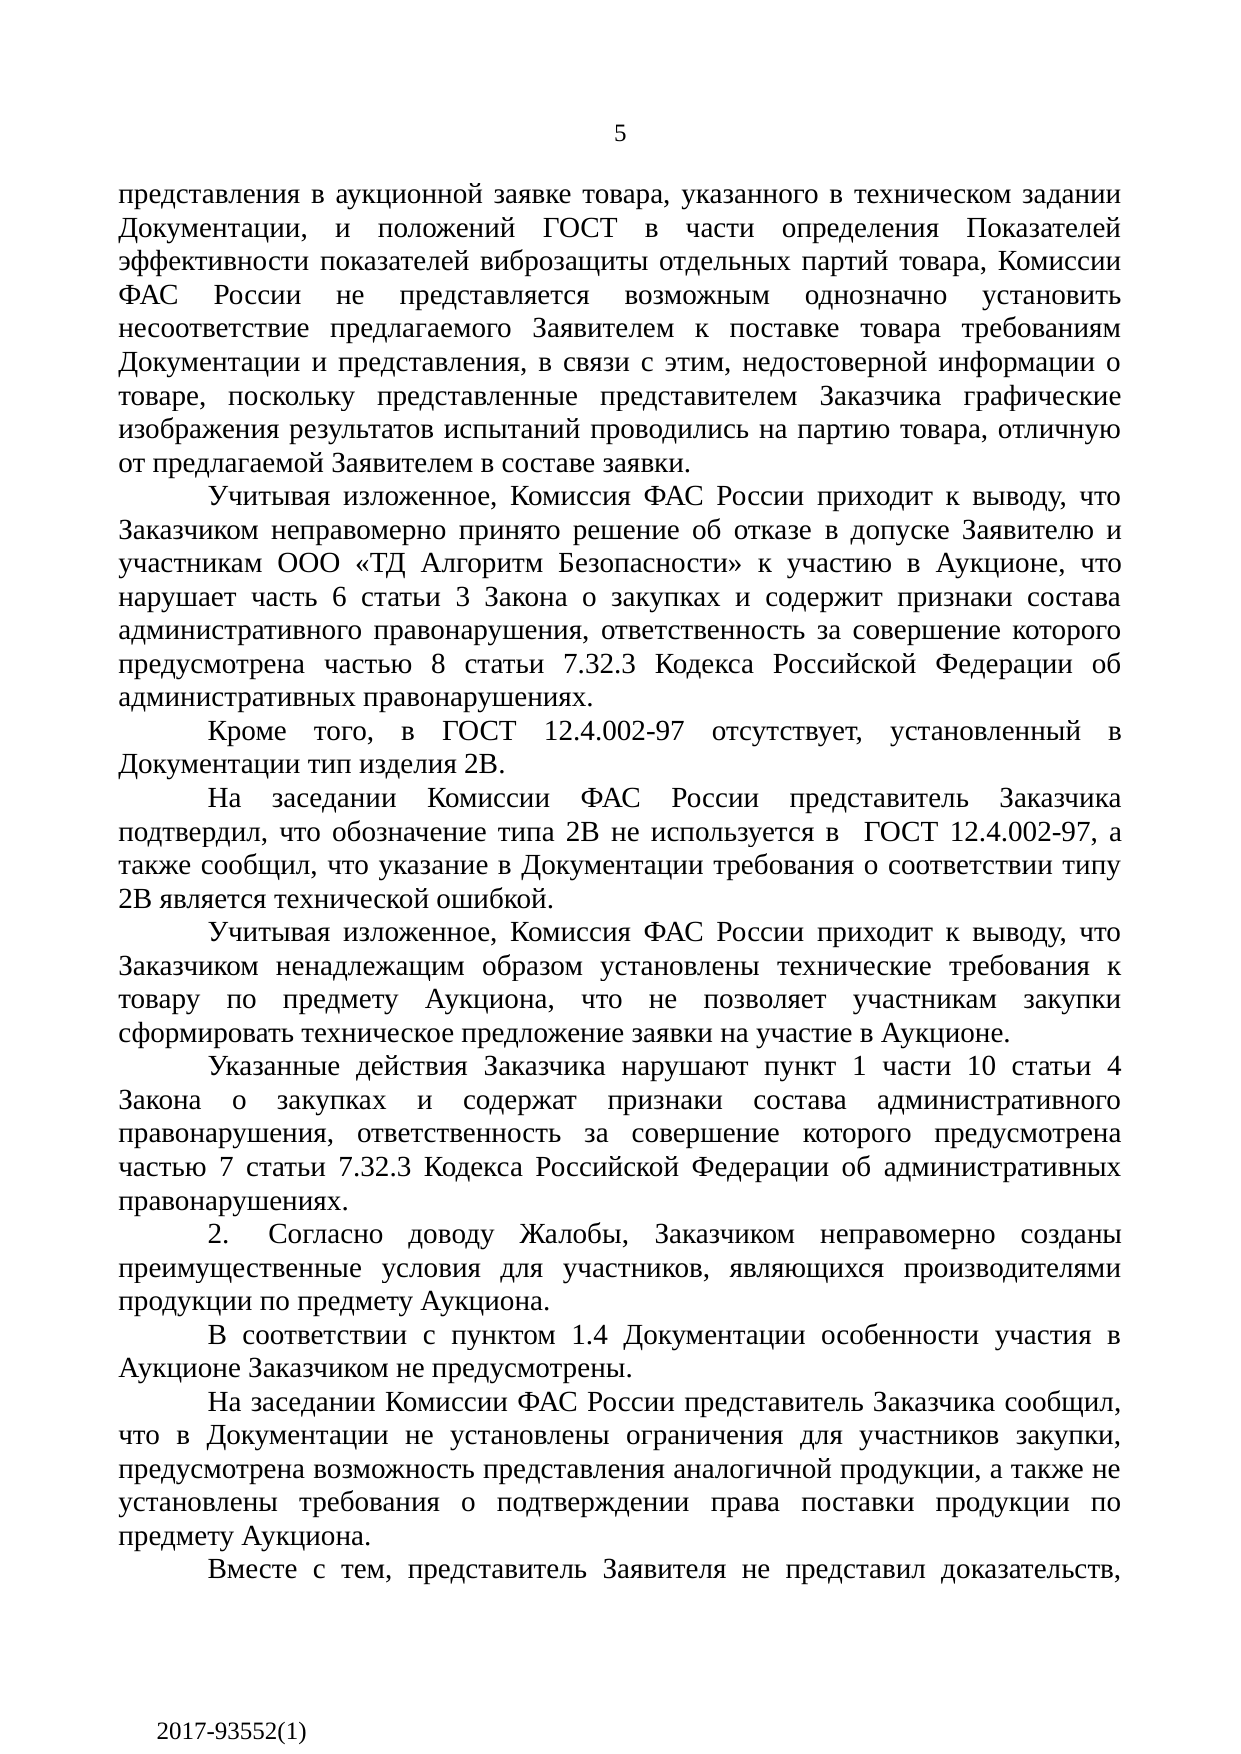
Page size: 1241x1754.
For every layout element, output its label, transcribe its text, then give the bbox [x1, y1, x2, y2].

text представления в аукционной заявке товара, указанного в техническом задании Документации, и положений ГОСТ в части определения Показателей эффективности показателей виброзащиты отдельных партий товара, Комиссии ФАС России не представляется возможным однозначно установить несоответствие предлагаемого Заявителем к поставке товара требованиям Документации и представления, в связи с этим, недостоверной информации о товаре, поскольку представленные представителем Заказчика графические изображения результатов испытаний проводились на партию товара, отличную от предлагаемой Заявителем в составе заявки. [118, 176, 1122, 478]
text Учитывая изложенное, Комиссия ФАС России приходит к выводу, что Заказчиком неправомерно принято решение об отказе в допуске Заявителю и участникам ООО «ТД Алгоритм Безопасности» к участию в Аукционе, что нарушает часть 6 статьи 3 Закона о закупках и содержит признаки состава административного правонарушения, ответственность за совершение которого предусмотрена частью 8 статьи 7.32.3 Кодекса Российской Федерации об административных правонарушениях. [118, 478, 1122, 713]
text На заседании Комиссии ФАС России представитель Заказчика подтвердил, что обозначение типа 2В не используется в ГОСТ 12.4.002-97, а также сообщил, что указание в Документации требования о соответствии типу 2В является технической ошибкой. [118, 780, 1122, 914]
text В соответствии с пунктом 1.4 Документации особенности участия в Аукционе Заказчиком не предусмотрены. [118, 1317, 1122, 1384]
text На заседании Комиссии ФАС России представитель Заказчика сообщил, что в Документации не установлены ограничения для участников закупки, предусмотрена возможность представления аналогичной продукции, а также не установлены требования о подтверждении права поставки продукции по предмету Аукциона. [118, 1384, 1122, 1552]
text Указанные действия Заказчика нарушают пункт 1 части 10 статьи 4 Закона о закупках и содержат признаки состава административного правонарушения, ответственность за совершение которого предусмотрена частью 7 статьи 7.32.3 Кодекса Российской Федерации об административных правонарушениях. [118, 1048, 1122, 1216]
list Согласно доводу Жалобы, Заказчиком неправомерно созданы преимущественные условия для участников, являющихся производителями продукции по предмету Аукциона. [118, 1216, 1122, 1317]
text Учитывая изложенное, Комиссия ФАС России приходит к выводу, что Заказчиком ненадлежащим образом установлены технические требования к товару по предмету Аукциона, что не позволяет участникам закупки сформировать техническое предложение заявки на участие в Аукционе. [118, 914, 1122, 1048]
text Кроме того, в ГОСТ 12.4.002-97 отсутствует, установленный в Документации тип изделия 2В. [118, 713, 1122, 780]
text Вместе с тем, представитель Заявителя не представил доказательств, [118, 1552, 1122, 1585]
